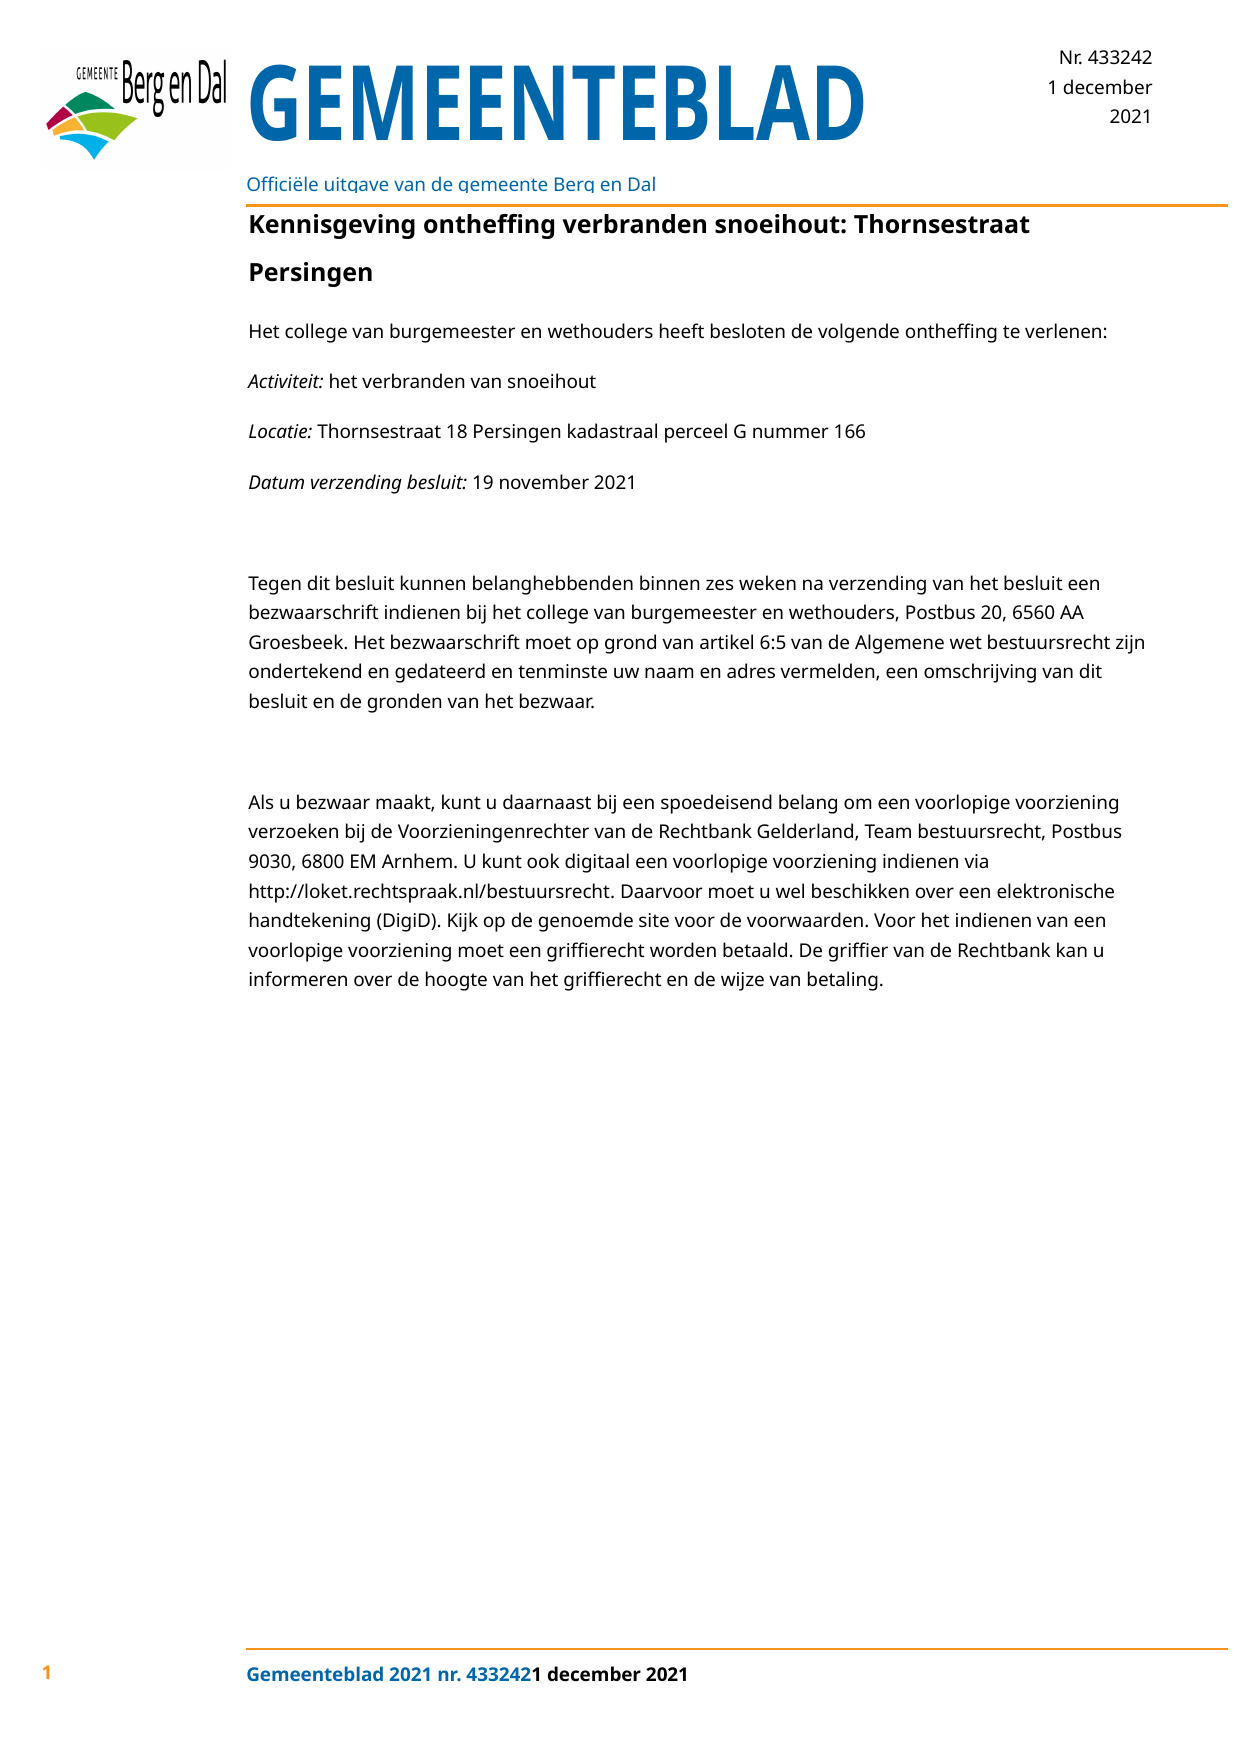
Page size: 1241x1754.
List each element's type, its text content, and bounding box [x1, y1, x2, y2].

text Kennisgeving ontheffing verbranden snoeihout: Thornsestraat Persingen [248, 207, 1152, 288]
text Activiteit: het verbranden van snoeihout [248, 368, 1152, 394]
text Locatie: Thornsestraat 18 Persingen kadastraal perceel G nummer 166 [248, 419, 1152, 444]
picture [41, 47, 231, 172]
text Het college van burgemeester en wethouders heeft besloten de volgende ontheffing te verlenen: [248, 318, 1152, 344]
text Als u bezwaar maakt, kunt u daarnaast bij een spoedeisend belang om een voorlopige voorziening verzoeken bij de Voorzieningenrechter van de Rechtbank Gelderland, Team bestuursrecht, Postbus 9030, 6800 EM Arnhem. U kunt ook digitaal een voorlopige voorziening indienen via http://loket.rechtspraak.nl/bestuursrecht. Daarvoor moet u wel beschikken over een elektronische handtekening (DigiD). Kijk op de genoemde site voor de voorwaarden. Voor het indienen van een voorlopige voorziening moet een griffierecht worden betaald. De griffier van de Rechtbank kan u informeren over de hoogte van het griffierecht en de wijze van betaling. [248, 789, 1152, 992]
text Datum verzending besluit: 19 november 2021 [248, 469, 1152, 495]
text Tegen dit besluit kunnen belanghebbenden binnen zes weken na verzending van het besluit een bezwaarschrift indienen bij het college van burgemeester en wethouders, Postbus 20, 6560 AA Groesbeek. Het bezwaarschrift moet op grond van artikel 6:5 van de Algemene wet bestuursrecht zijn ondertekend en gedateerd en tenminste uw naam en adres vermelden, een omschrijving van dit besluit en de gronden van het bezwaar. [248, 570, 1152, 714]
